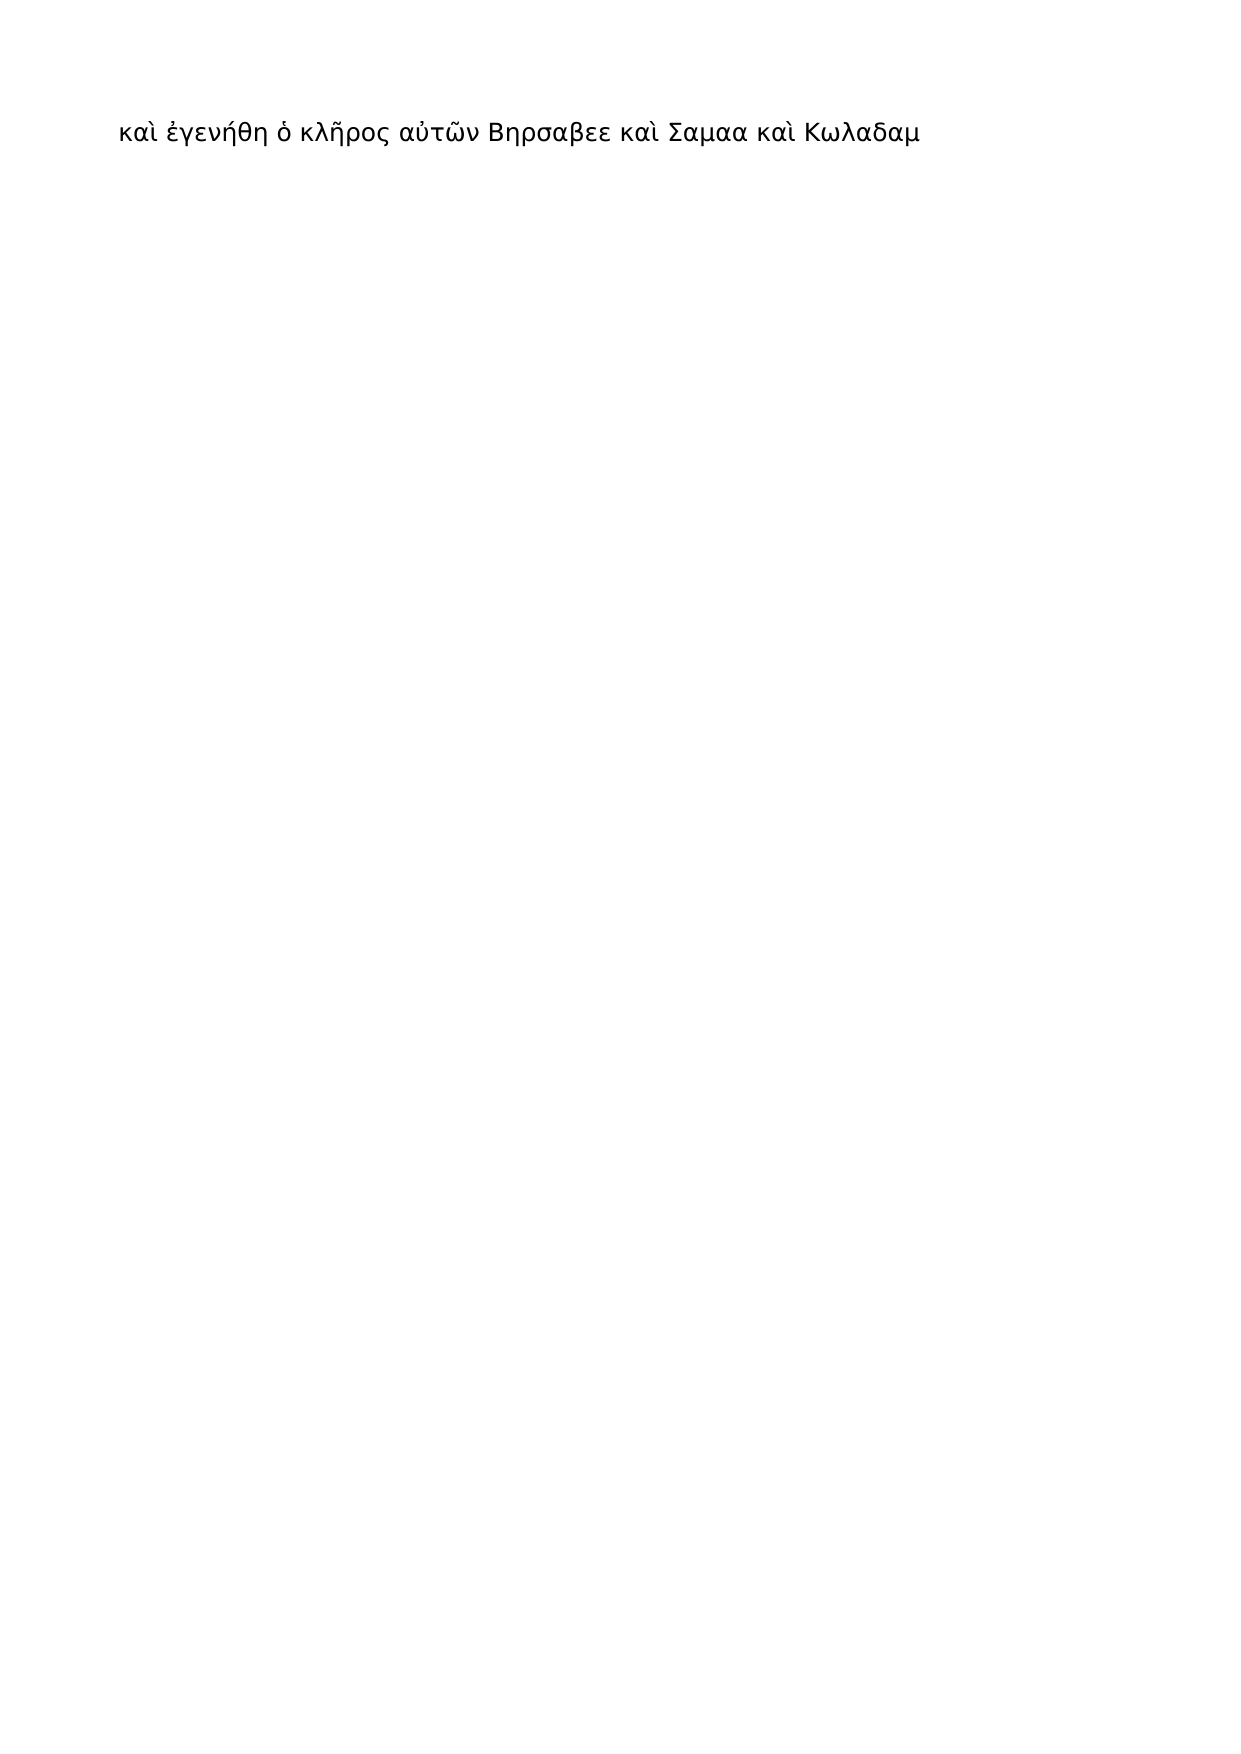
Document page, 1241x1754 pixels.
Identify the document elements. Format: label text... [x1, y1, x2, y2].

text καὶ ἐγενήθη ὁ κλῆρος αὐτῶν Βηρσαβεε καὶ Σαμαα καὶ Κωλαδαμ [118, 118, 1122, 147]
